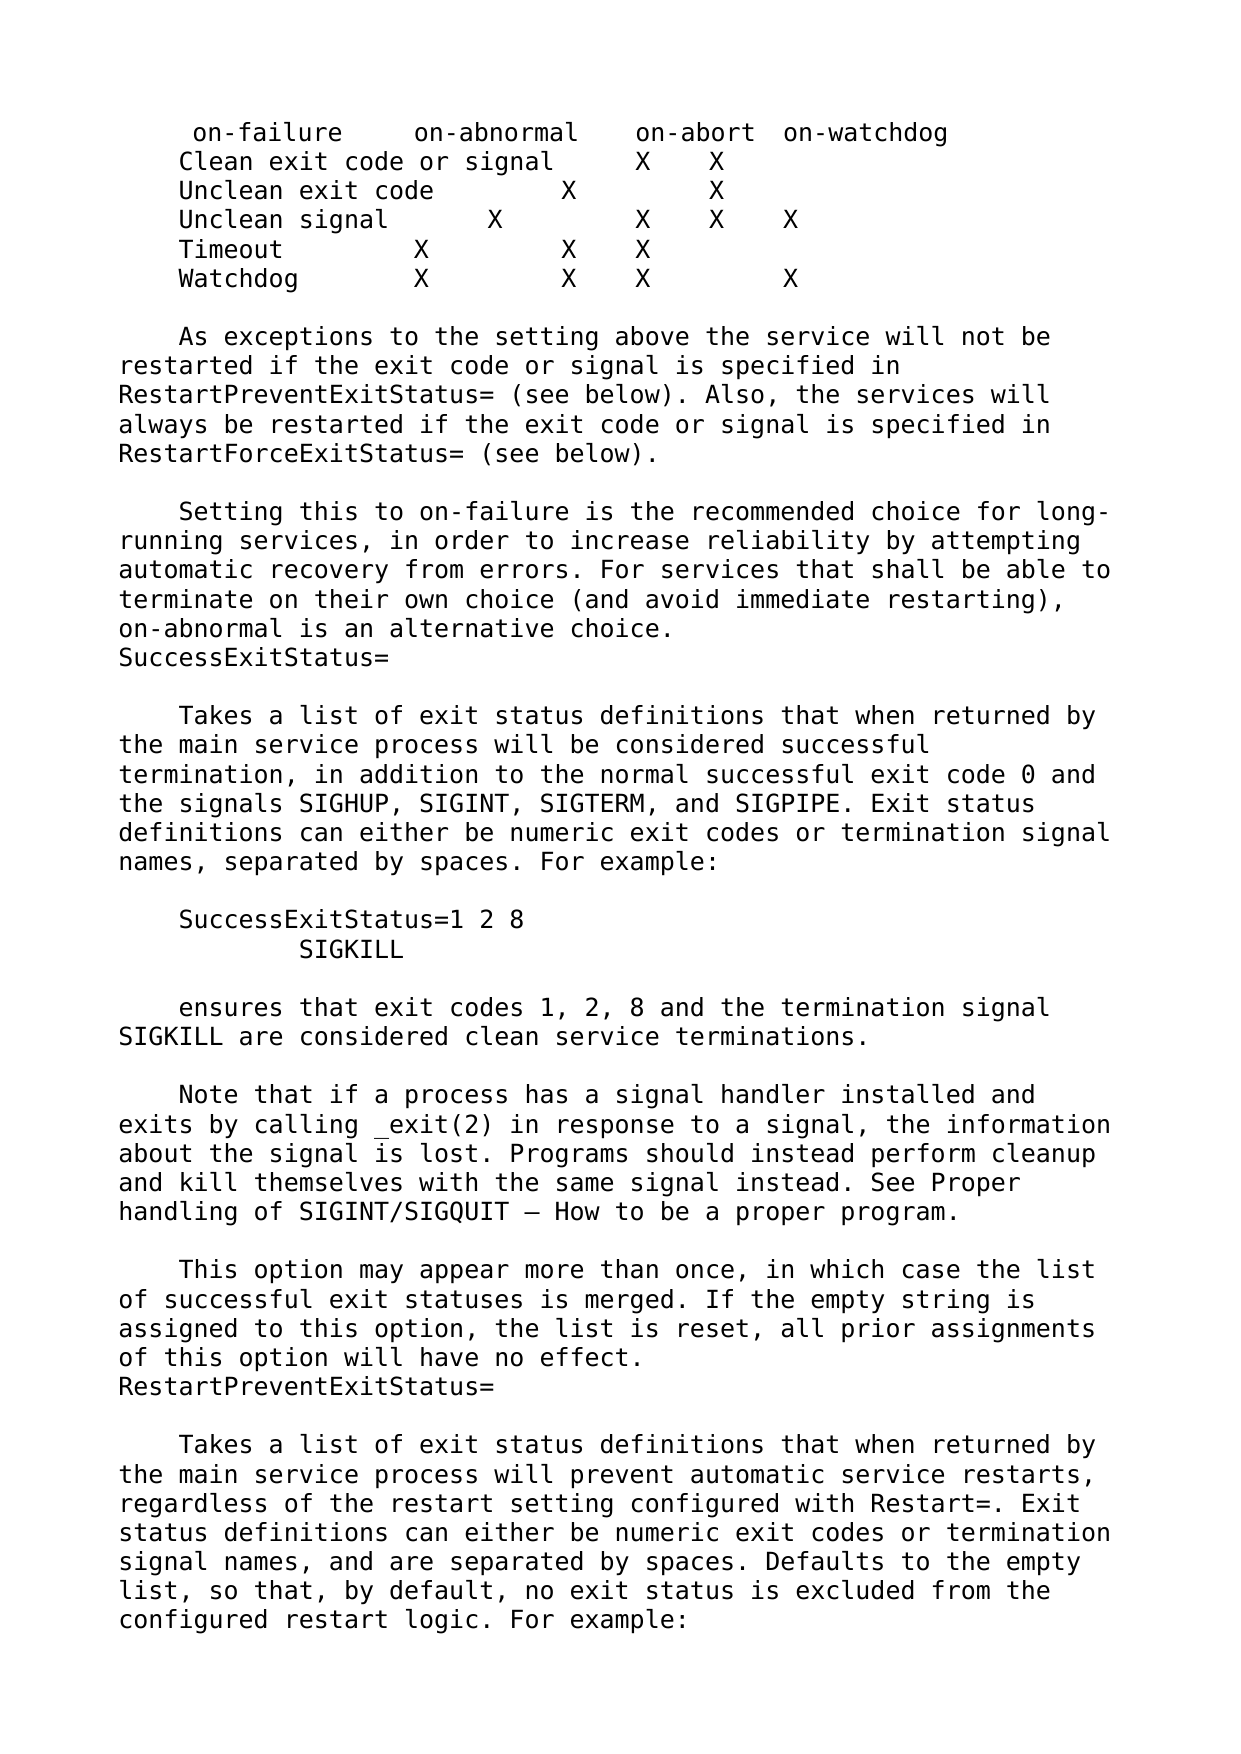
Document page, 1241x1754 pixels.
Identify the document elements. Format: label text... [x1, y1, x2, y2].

text on-failure on-abnormal on-abort on-watchdog Clean exit code or signal X X Unclean exit code X X Unclean signal X X X X Timeout X X X Watchdog X X X X As exceptions to the setting above the service will not be restarted if the exit code or signal is specified in RestartPreventExitStatus= (see below). Also, the services will always be restarted if the exit code or signal is specified in RestartForceExitStatus= (see below). Setting this to on-failure is the recommended choice for long-running services, in order to increase reliability by attempting automatic recovery from errors. For services that shall be able to terminate on their own choice (and avoid immediate restarting), on-abnormal is an alternative choice. SuccessExitStatus= Takes a list of exit status definitions that when returned by the main service process will be considered successful termination, in addition to the normal successful exit code 0 and the signals SIGHUP, SIGINT, SIGTERM, and SIGPIPE. Exit status definitions can either be numeric exit codes or termination signal names, separated by spaces. For example: SuccessExitStatus=1 2 8 SIGKILL ensures that exit codes 1, 2, 8 and the termination signal SIGKILL are considered clean service terminations. Note that if a process has a signal handler installed and exits by calling _exit(2) in response to a signal, the information about the signal is lost. Programs should instead perform cleanup and kill themselves with the same signal instead. See Proper handling of SIGINT/SIGQUIT — How to be a proper program. This option may appear more than once, in which case the list of successful exit statuses is merged. If the empty string is assigned to this option, the list is reset, all prior assignments of this option will have no effect. RestartPreventExitStatus= Takes a list of exit status definitions that when returned by the main service process will prevent automatic service restarts, regardless of the restart setting configured with Restart=. Exit status definitions can either be numeric exit codes or termination signal names, and are separated by spaces. Defaults to the empty list, so that, by default, no exit status is excluded from the configured restart logic. For example: [118, 118, 1122, 1635]
